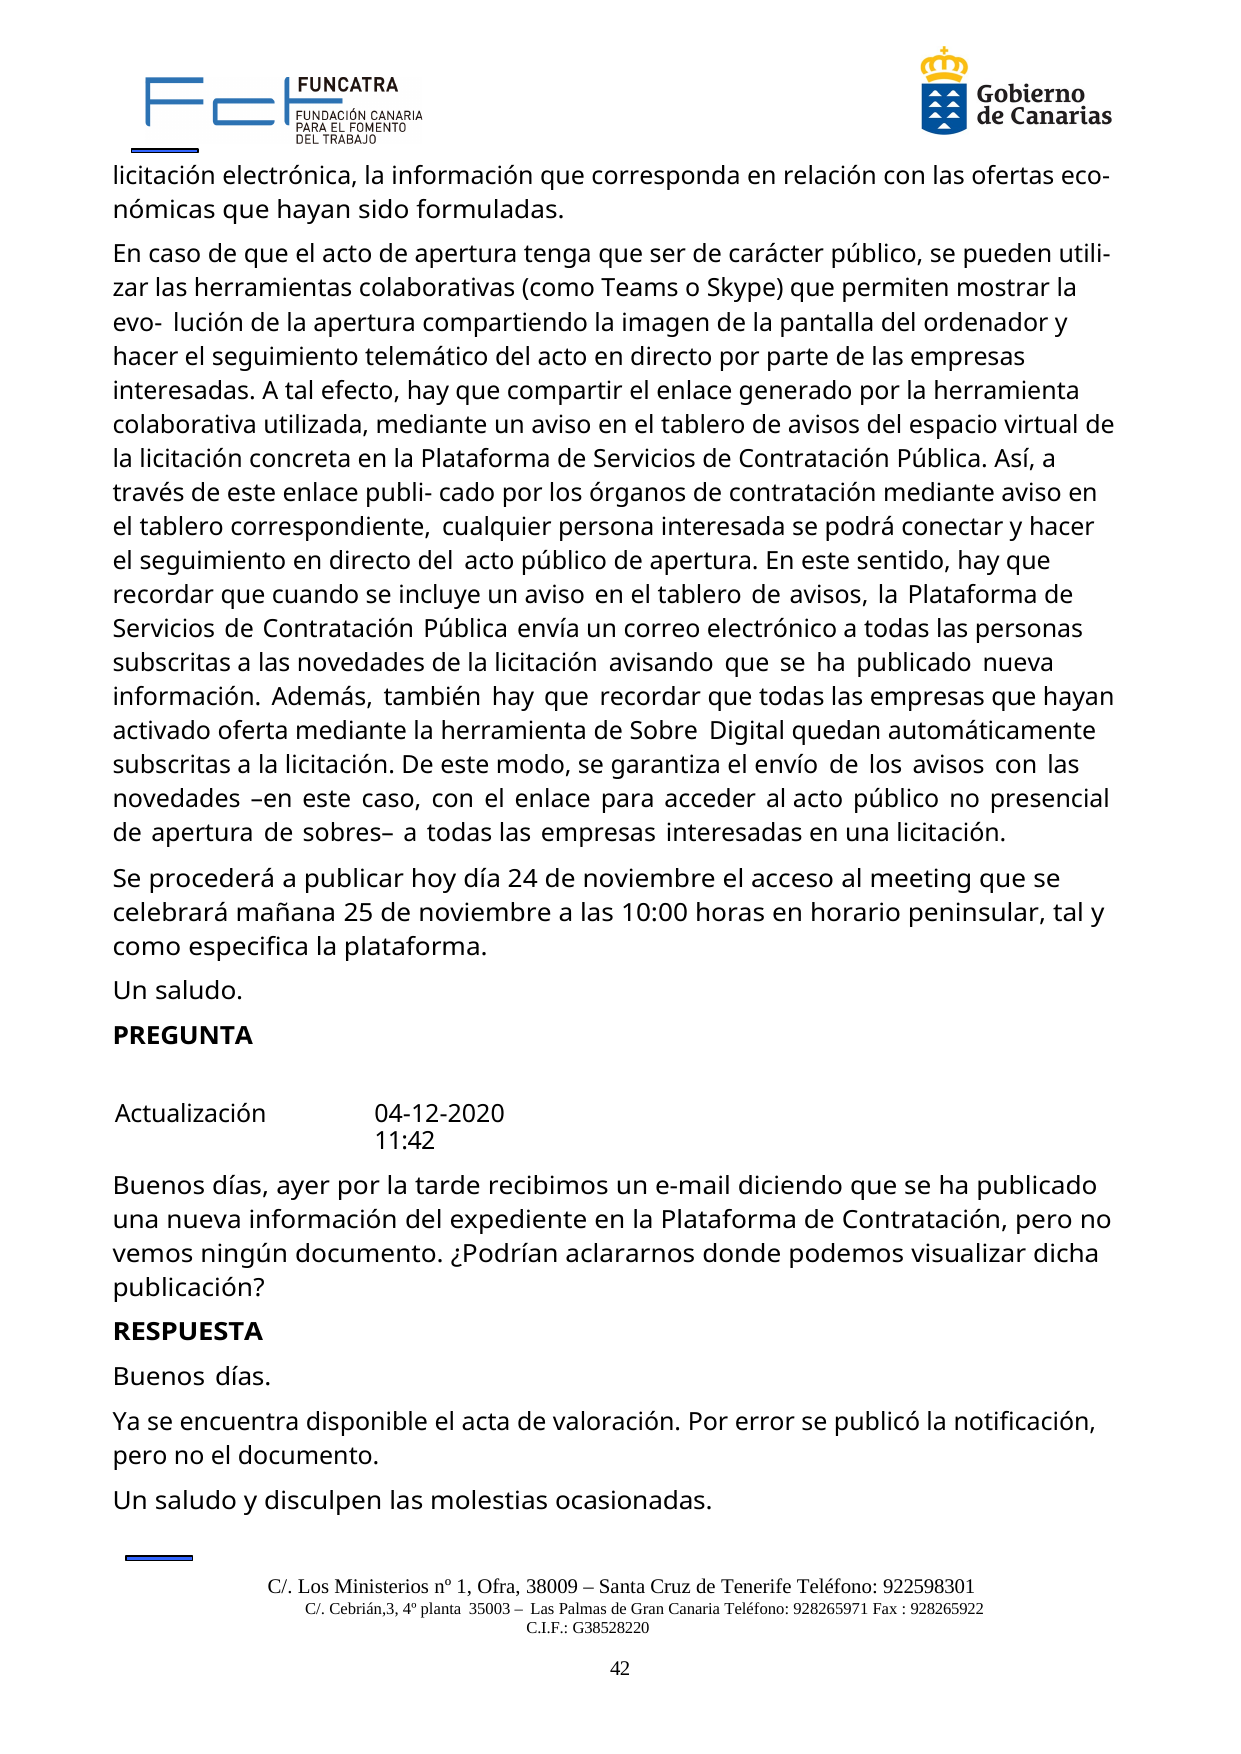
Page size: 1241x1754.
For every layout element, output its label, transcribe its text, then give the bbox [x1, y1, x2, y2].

table_header 04-12-2020 11:42 [322, 1101, 569, 1155]
text Se procederá a publicar hoy día 24 de noviembre el acceso al meeting que se celebrará mañana 25 de noviembre a las 10:00 horas en horario peninsular, tal y como especifica la plataforma. [112, 860, 1140, 962]
text licitación electrónica, la información que corresponda en relación con las ofertas eco- nómicas que hayan sido formuladas. [112, 157, 1140, 226]
picture [920, 46, 1112, 135]
subtitle PREGUNTA [112, 1018, 1140, 1052]
picture [145, 77, 423, 144]
subtitle RESPUESTA [112, 1314, 1140, 1348]
table_header Actualización [109, 1101, 322, 1155]
text En caso de que el acto de apertura tenga que ser de carácter público, se pueden utili- zar las herramientas colaborativas (como Teams o Skype) que permiten mostrar la evo- lución de la apertura compartiendo la imagen de la pantalla del ordenador y hacer el seguimiento telemático del acto en directo por parte de las empresas interesadas. A tal efecto, hay que compartir el enlace generado por la herramienta colaborativa utilizada, mediante un aviso en el tablero de avisos del espacio virtual de la licitación concreta en la Plataforma de Servicios de Contratación Pública. Así, a través de este enlace publi- cado por los órganos de contratación mediante aviso en el tablero correspondiente, cualquier persona interesada se podrá conectar y hacer el seguimiento en directo del acto público de apertura. En este sentido, hay que recordar que cuando se incluye un aviso en el tablero de avisos, la Plataforma de Servicios de Contratación Pública envía un correo electrónico a todas las personas subscritas a las novedades de la licitación avisando que se ha publicado nueva información. Además, también hay que recordar que todas las empresas que hayan activado oferta mediante la herramienta de Sobre Digital quedan automáticamente subscritas a la licitación. De este modo, se garantiza el envío de los avisos con las novedades –en este caso, con el enlace para acceder al acto público no presencial de apertura de sobres– a todas las empresas interesadas en una licitación. [112, 236, 1118, 849]
text Un saludo y disculpen las molestias ocasionadas. [112, 1482, 1140, 1516]
text Buenos días. [112, 1359, 1140, 1393]
text Un saludo. [112, 973, 1140, 1007]
text Buenos días, ayer por la tarde recibimos un e-mail diciendo que se ha publicado una nueva información del expediente en la Plataforma de Contratación, pero no vemos ningún documento. ¿Podrían aclararnos donde podemos visualizar dicha publicación? [112, 1167, 1124, 1304]
text Ya se encuentra disponible el acta de valoración. Por error se publicó la notificación, pero no el documento. [112, 1404, 1120, 1472]
